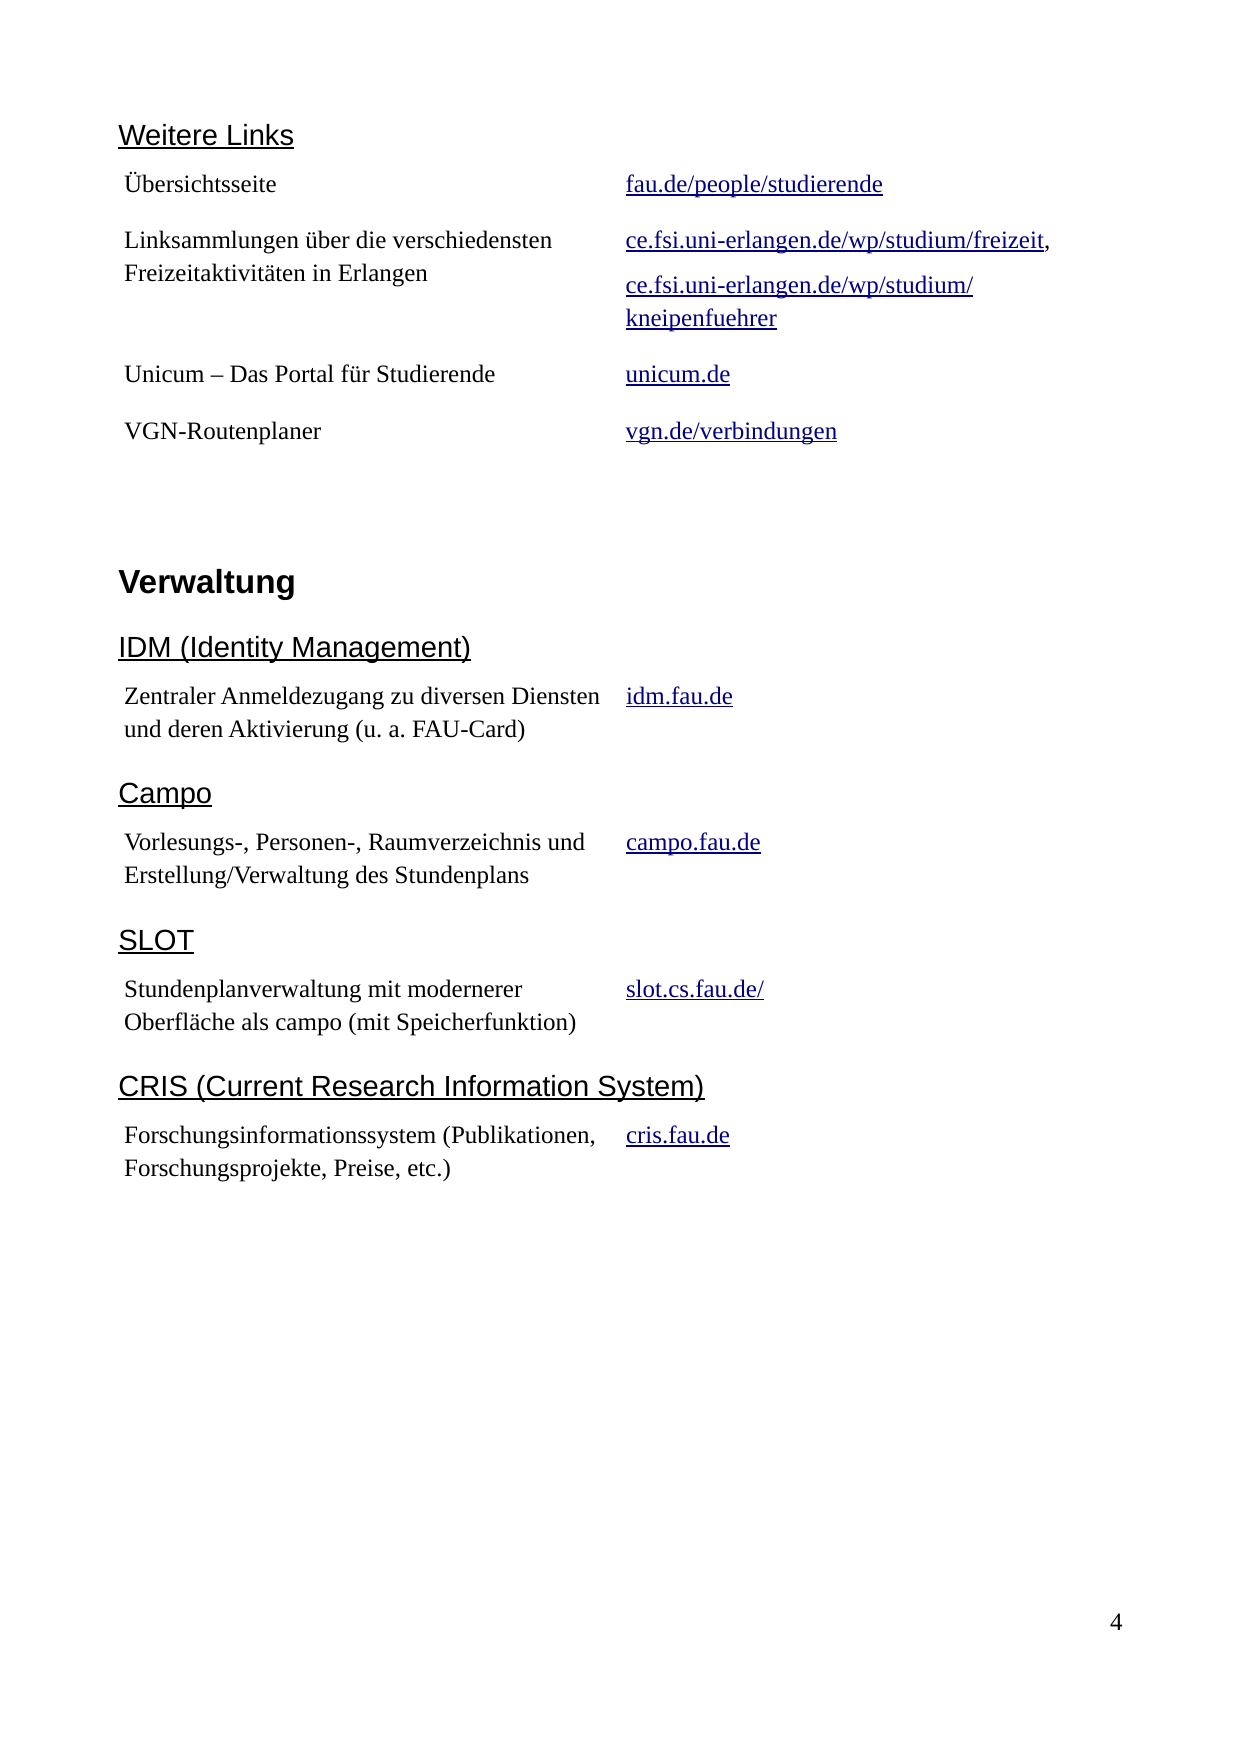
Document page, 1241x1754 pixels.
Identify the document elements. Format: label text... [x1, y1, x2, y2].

table_cell Linksammlungen über die verschiedensten Freizeitaktivitäten in Erlangen [118, 220, 619, 354]
table_header Vorlesungs-, Personen-, Raumverzeichnis und Erstellung/Verwaltung des Stundenplans [118, 822, 620, 905]
table_header Stundenplanverwaltung mit modernerer Oberfläche als campo (mit Speicherfunktion) [118, 968, 620, 1051]
table_header slot.cs.fau.de/ [620, 968, 1122, 1051]
table_cell unicum.de [620, 354, 1122, 410]
table_cell Unicum – Das Portal für Studierende [118, 354, 619, 410]
table_header campo.fau.de [620, 822, 1122, 905]
table_header Forschungsinformationssystem (Publikationen, Forschungsprojekte, Preise, etc.) [118, 1115, 620, 1198]
table_header idm.fau.de [620, 675, 1122, 758]
table_cell ce.fsi.uni-erlangen.de/wp/studium/freizeit, ce.fsi.uni-erlangen.de/wp/studium/kneipenfuehrer [620, 220, 1122, 354]
subtitle CRIS (Current Research Information System) [118, 1069, 1122, 1103]
subtitle SLOT [118, 923, 1122, 956]
table_header Zentraler Anmeldezugang zu diversen Diensten und deren Aktivierung (u. a. FAU-Card) [118, 675, 620, 758]
subtitle Verwaltung [118, 562, 1122, 600]
table_cell VGN-Routenplaner [118, 410, 619, 466]
table_header fau.de/people/studierende [620, 164, 1122, 220]
subtitle IDM (Identity Management) [118, 630, 1122, 663]
table_header cris.fau.de [620, 1115, 1122, 1198]
subtitle Weitere Links [118, 118, 1122, 152]
table_cell vgn.de/verbindungen [620, 410, 1122, 466]
subtitle Campo [118, 776, 1122, 810]
table_header Übersichtsseite [118, 164, 619, 220]
